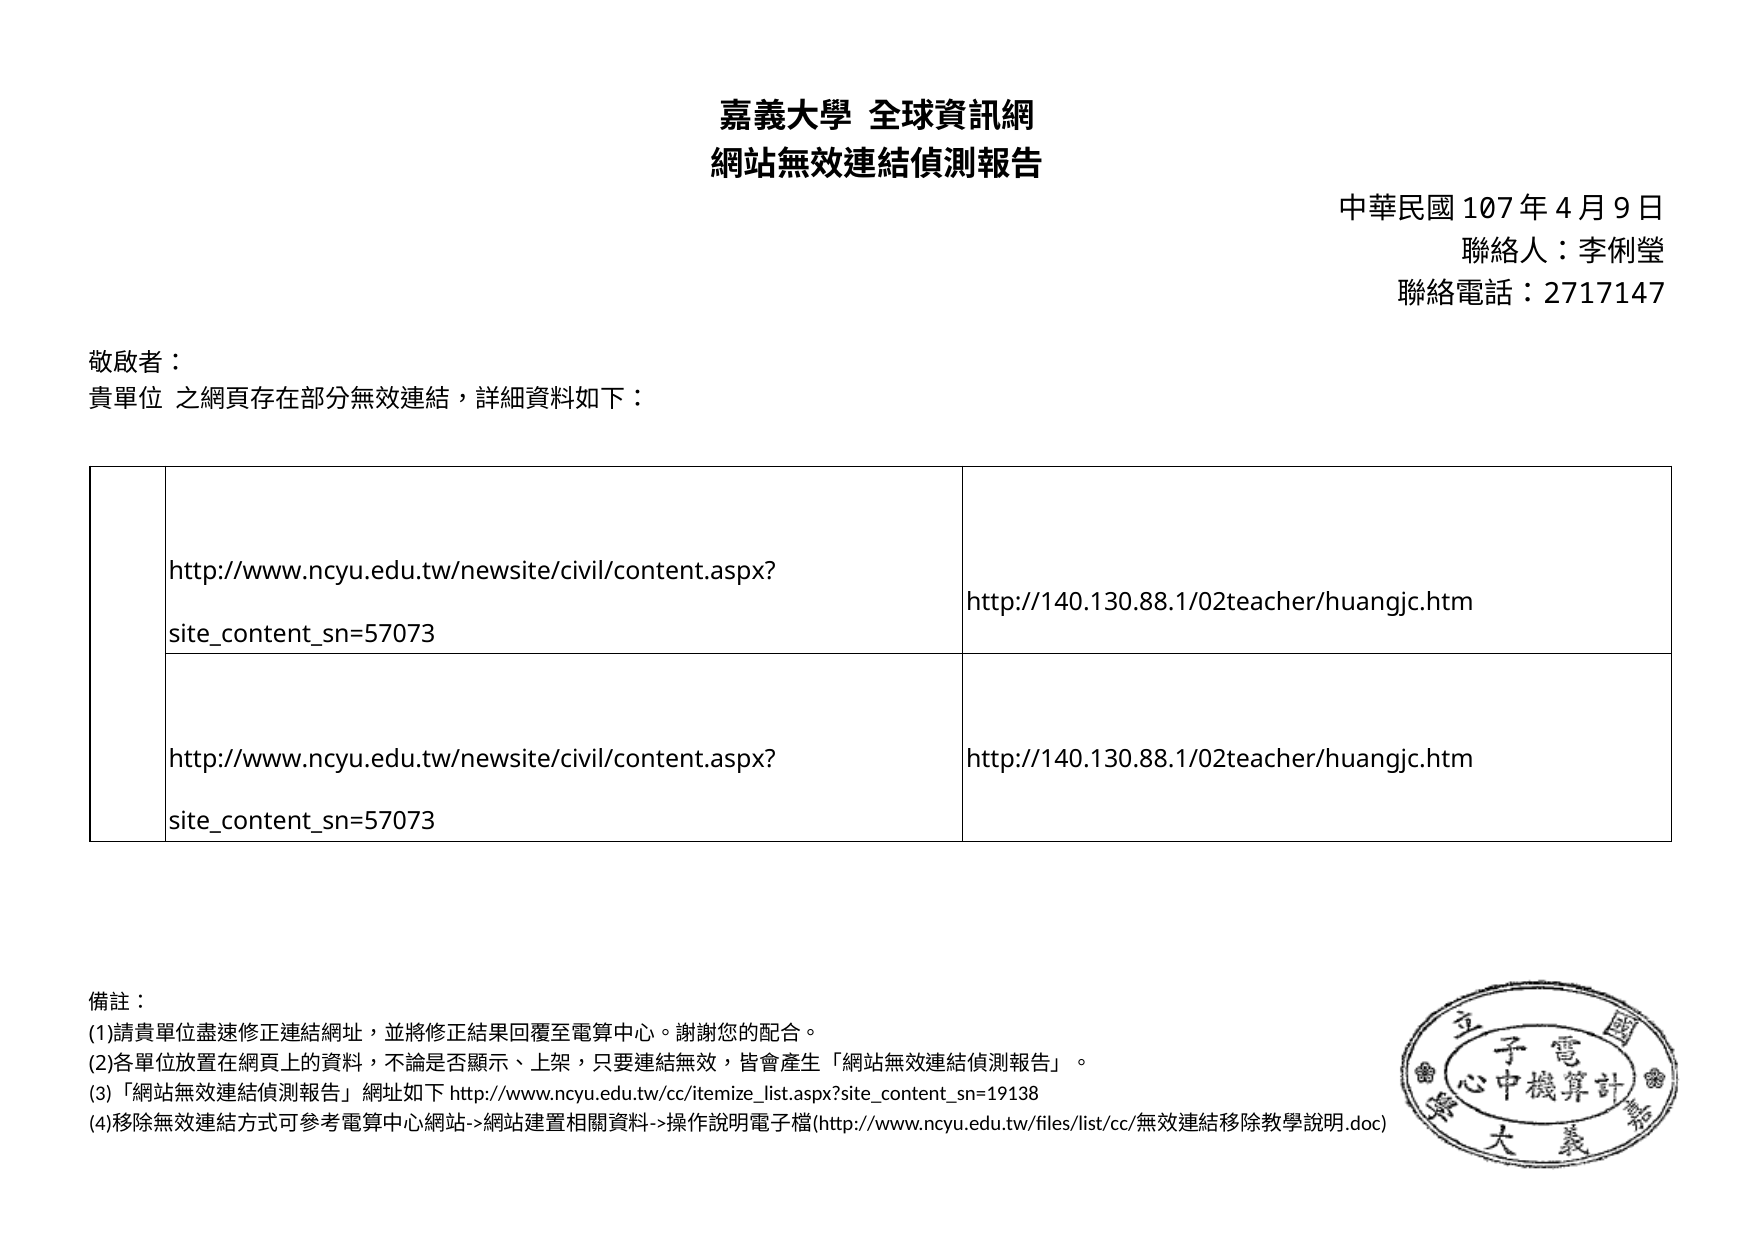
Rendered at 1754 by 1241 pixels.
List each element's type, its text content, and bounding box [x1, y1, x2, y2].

table_cell http://www.ncyu.edu.tw/newsite/civil/content.aspx?site_content_sn=57073 [166, 654, 962, 841]
table_cell http://140.130.88.1/02teacher/huangjc.htm [963, 467, 1671, 653]
table_cell http://www.ncyu.edu.tw/newsite/civil/content.aspx?site_content_sn=57073 [166, 467, 962, 653]
table_cell [91, 467, 165, 841]
table_cell http://140.130.88.1/02teacher/huangjc.htm [963, 654, 1671, 841]
